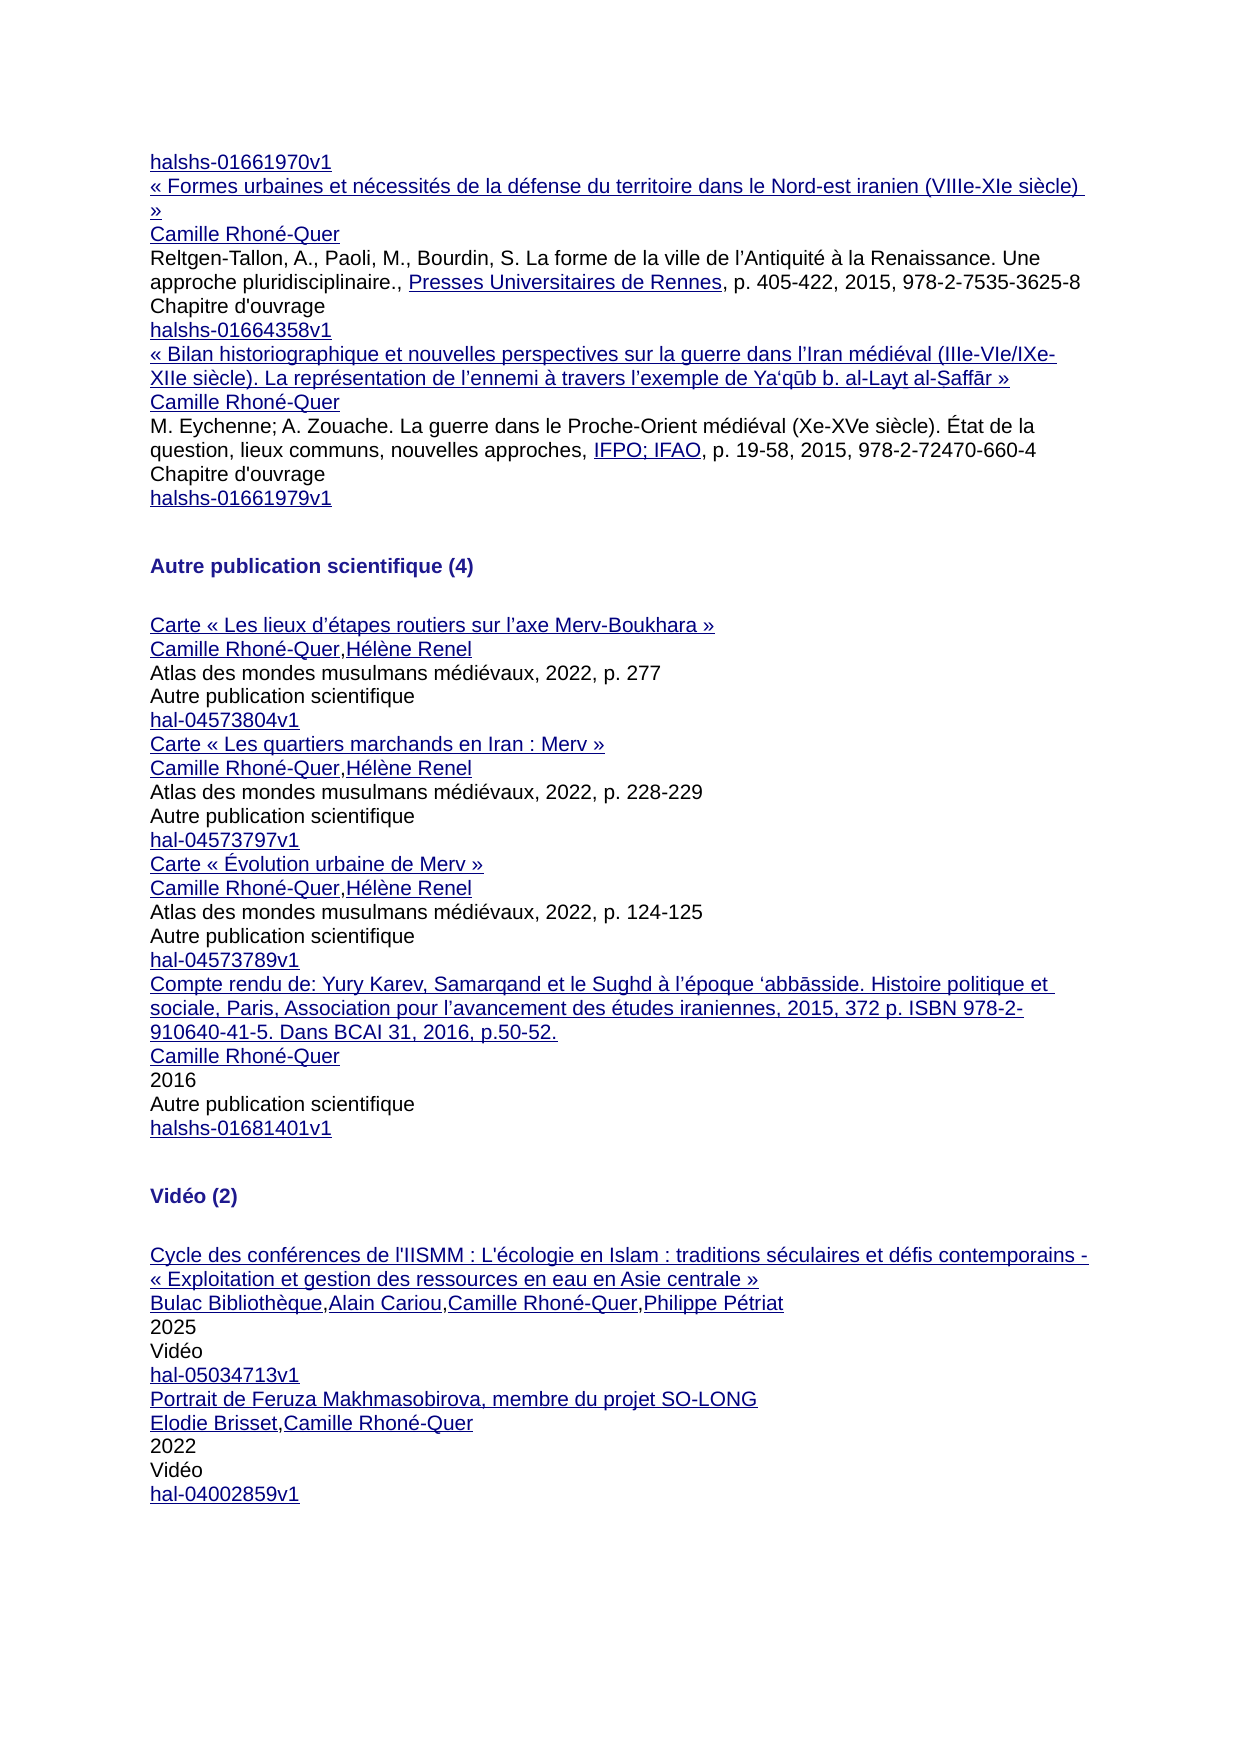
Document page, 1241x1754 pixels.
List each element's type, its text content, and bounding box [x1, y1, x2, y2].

table_cell Carte « Les quartiers marchands en Iran : Merv » Camille Rhoné-Quer,Hélène Renel Atlas des mondes musulmans médiévaux, 2022, p. 228-229 Autre publication scientifique hal-04573797v1 [150, 732, 1090, 852]
table_cell « Formes urbaines et nécessités de la défense du territoire dans le Nord-est iranien (VIIIe-XIe siècle) » Camille Rhoné-Quer Reltgen-Tallon, A., Paoli, M., Bourdin, S. La forme de la ville de l’Antiquité à la Renaissance. Une approche pluridisciplinaire., Presses Universitaires de Rennes, p. 405-422, 2015, 978-2-7535-3625-8 Chapitre d'ouvrage halshs-01664358v1 [150, 174, 1090, 342]
table_cell Carte « Évolution urbaine de Merv » Camille Rhoné-Quer,Hélène Renel Atlas des mondes musulmans médiévaux, 2022, p. 124-125 Autre publication scientifique hal-04573789v1 [150, 852, 1090, 972]
table_header Cycle des conférences de l'IISMM : L'écologie en Islam : traditions séculaires et défis contemporains - « Exploitation et gestion des ressources en eau en Asie centrale » Bulac Bibliothèque,Alain Cariou,Camille Rhoné-Quer,Philippe Pétriat 2025 Vidéo hal-05034713v1 [150, 1243, 1090, 1386]
table_cell « Bilan historiographique et nouvelles perspectives sur la guerre dans l’Iran médiéval (IIIe-VIe/IXe-XIIe siècle). La représentation de l’ennemi à travers l’exemple de Ya‘qūb b. al-Layṯ al-Ṣaffār » Camille Rhoné-Quer M. Eychenne; A. Zouache. La guerre dans le Proche-Orient médiéval (Xe-XVe siècle). État de la question, lieux communs, nouvelles approches, IFPO; IFAO, p. 19-58, 2015, 978-2-72470-660-4 Chapitre d'ouvrage halshs-01661979v1 [150, 342, 1090, 509]
table_cell halshs-01661970v1 [150, 150, 1090, 174]
subtitle Vidéo (2) [150, 1184, 1090, 1208]
subtitle Autre publication scientifique (4) [150, 554, 1090, 578]
table_cell Compte rendu de: Yury Karev, Samarqand et le Sughd à l’époque ‘abbāsside. Histoire politique et sociale, Paris, Association pour l’avancement des études iraniennes, 2015, 372 p. ISBN 978-2-910640-41-5. Dans BCAI 31, 2016, p.50-52. Camille Rhoné-Quer 2016 Autre publication scientifique halshs-01681401v1 [150, 972, 1090, 1139]
table_header Carte « Les lieux d’étapes routiers sur l’axe Merv-Boukhara » Camille Rhoné-Quer,Hélène Renel Atlas des mondes musulmans médiévaux, 2022, p. 277 Autre publication scientifique hal-04573804v1 [150, 613, 1090, 732]
table_cell Portrait de Feruza Makhmasobirova, membre du projet SO-LONG Elodie Brisset,Camille Rhoné-Quer 2022 Vidéo hal-04002859v1 [150, 1386, 1090, 1506]
